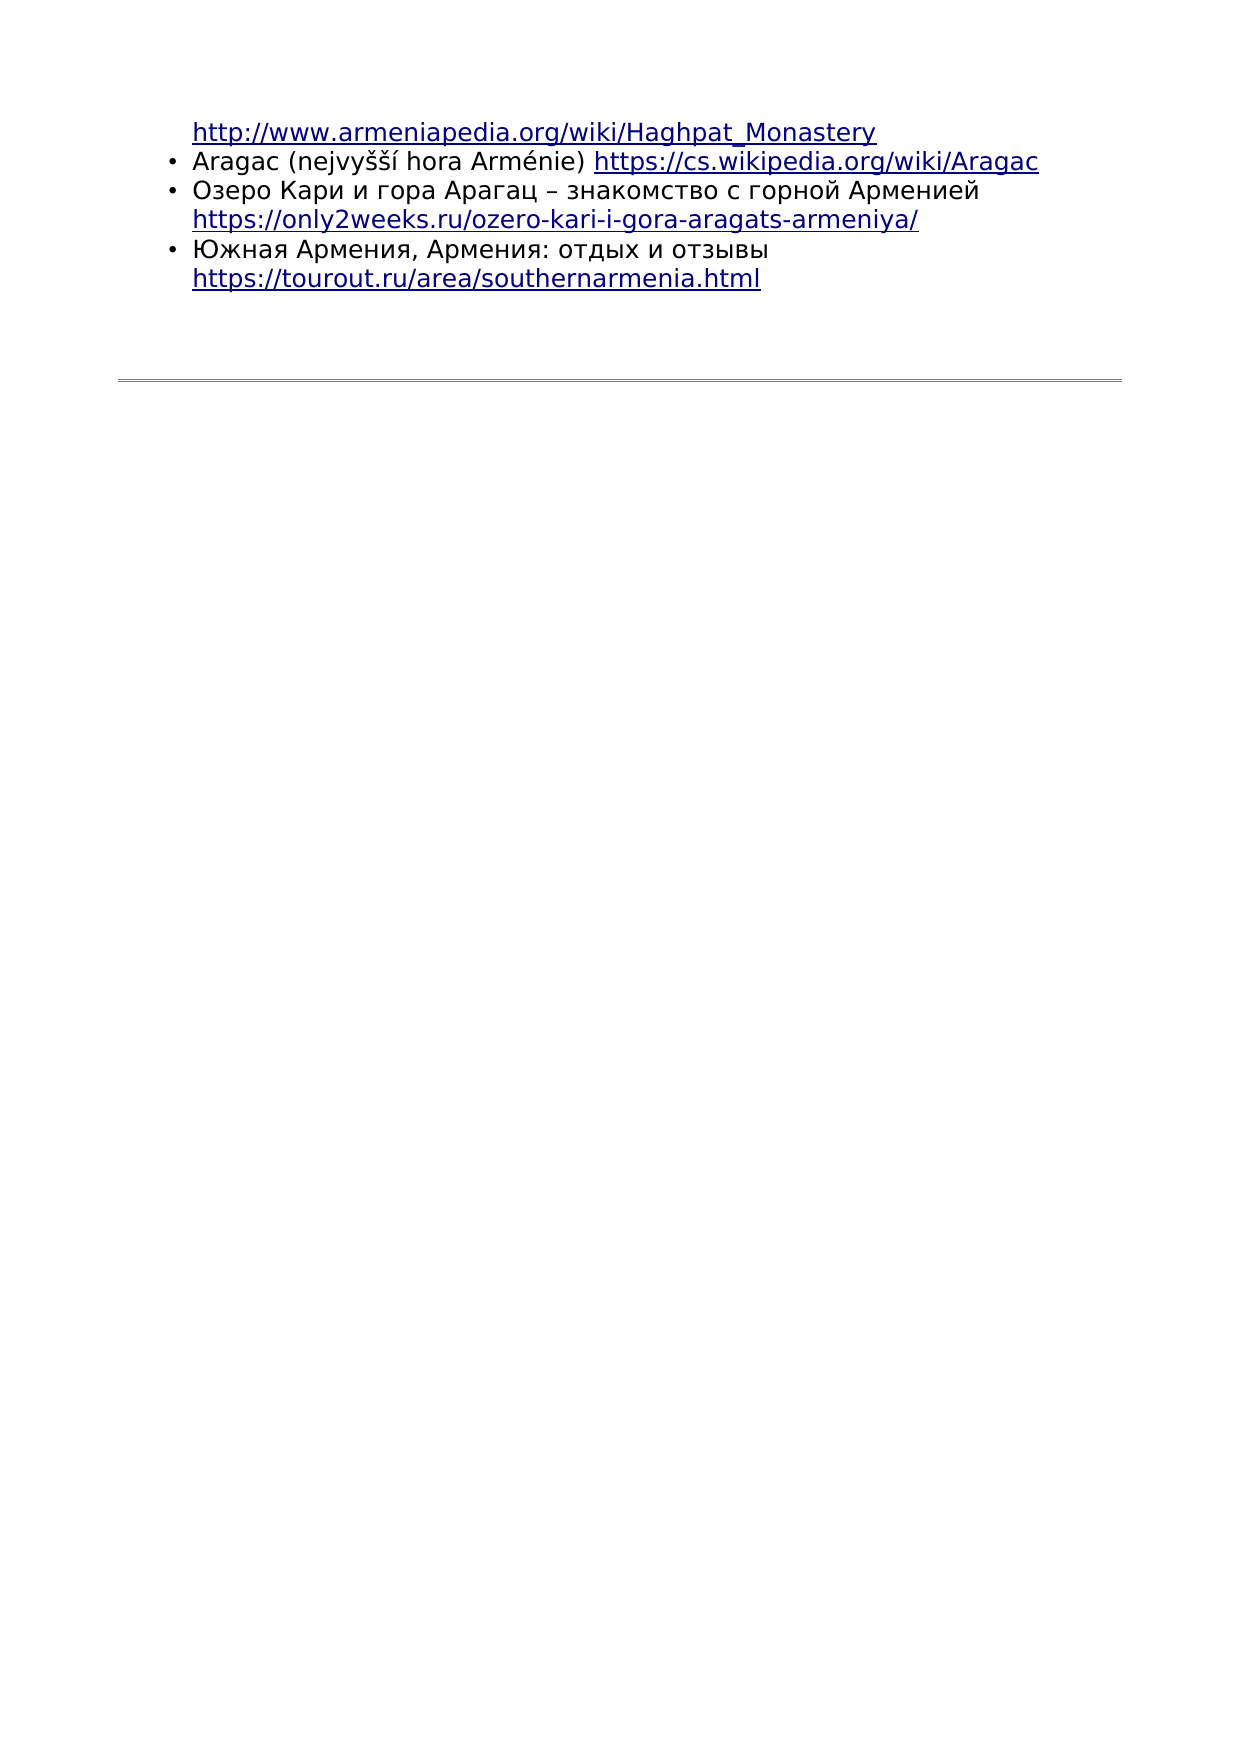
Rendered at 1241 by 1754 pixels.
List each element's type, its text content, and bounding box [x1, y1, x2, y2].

list http://www.armeniapedia.org/wiki/Haghpat_Monastery [177, 118, 1122, 147]
list Южная Армения, Армения: отдых и отзывы https://tourout.ru/area/southernarmenia.html [177, 235, 1122, 293]
text ﻿ [118, 323, 1122, 352]
list Озеро Кари и гора Арагац – знакомство с горной Арменией https://only2weeks.ru/ozero-kari-i-gora-aragats-armeniya/ [177, 176, 1122, 235]
list Aragac (nejvyšší hora Arménie) https://cs.wikipedia.org/wiki/Aragac [177, 147, 1122, 176]
